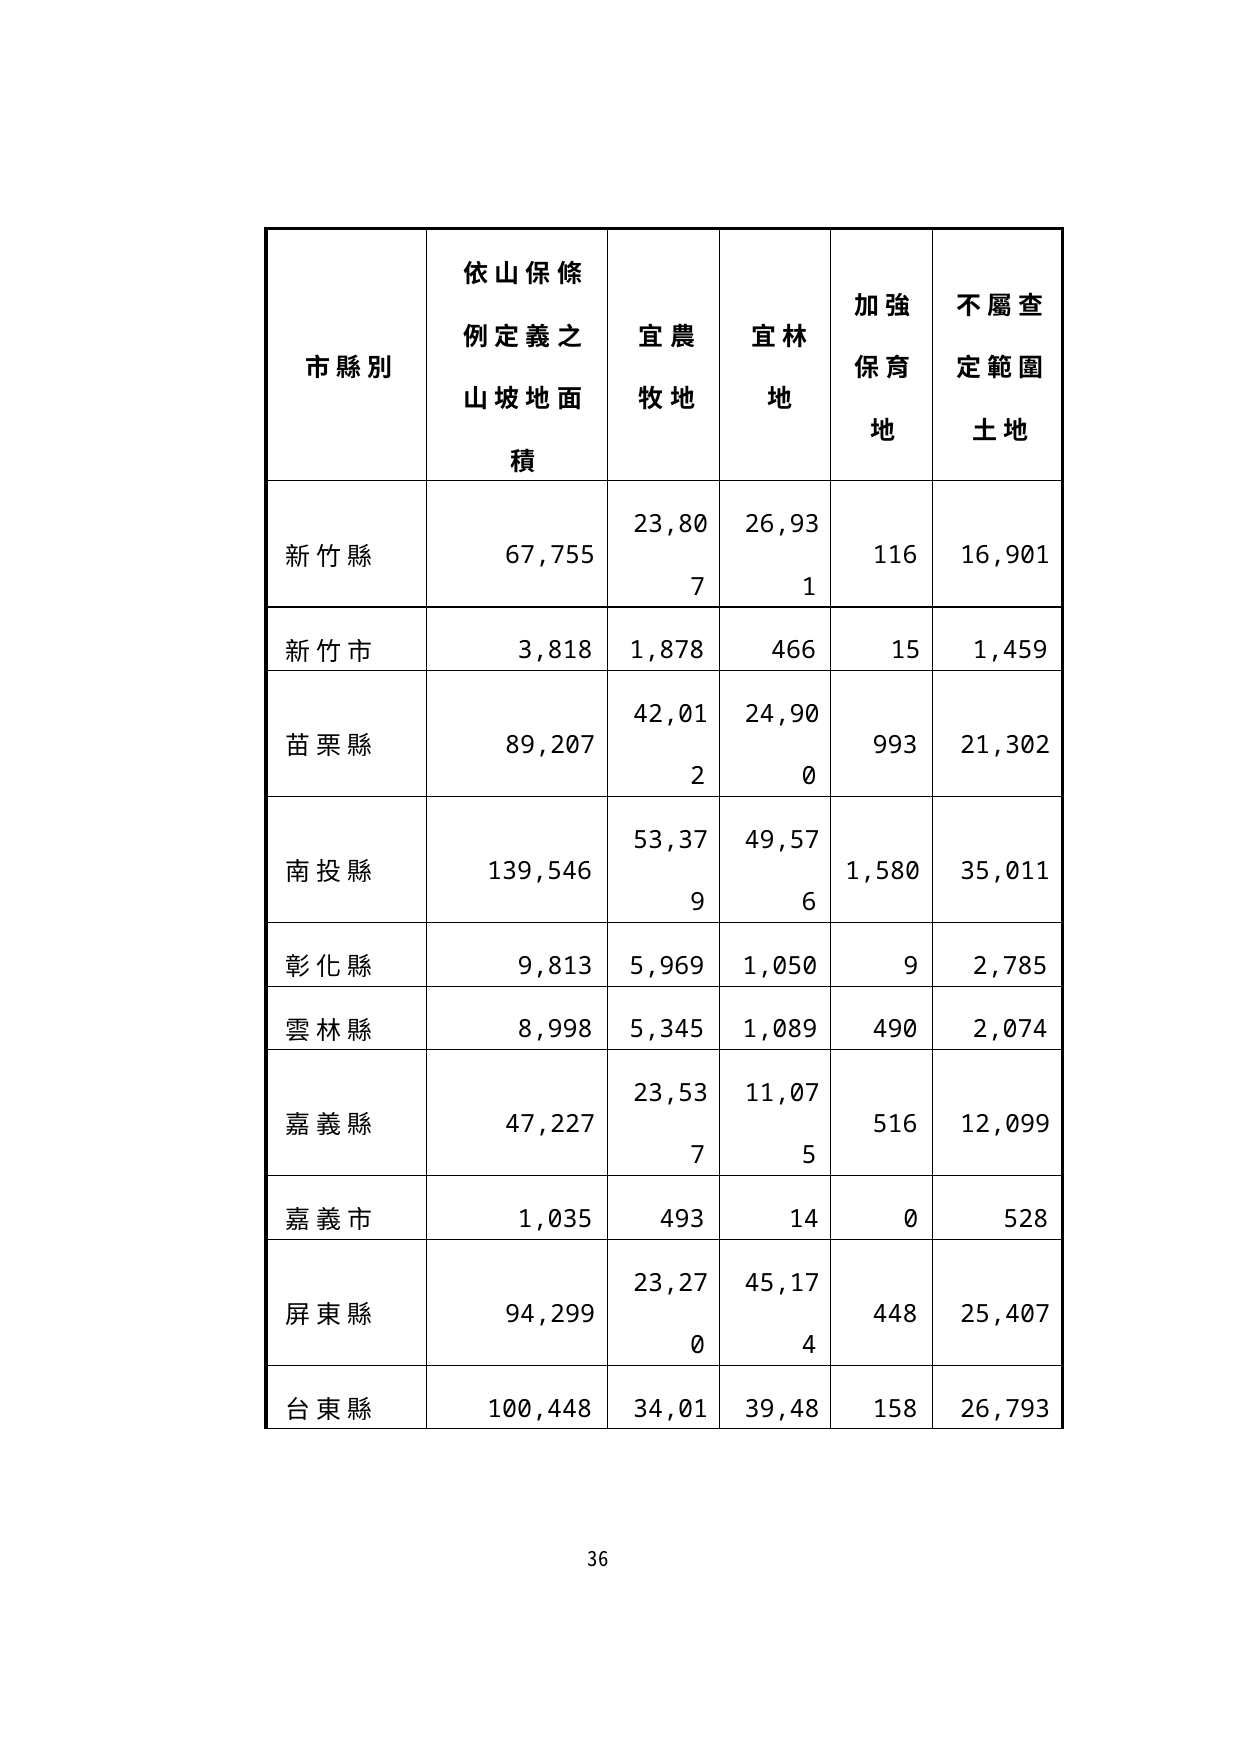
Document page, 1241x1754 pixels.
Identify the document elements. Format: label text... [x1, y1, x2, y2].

table_cell 25,407 [933, 1240, 1061, 1365]
table_cell 16,901 [933, 481, 1061, 606]
table_cell 9,813 [427, 923, 607, 986]
table_cell 嘉義縣 [268, 1050, 426, 1175]
table_cell 台東縣 [268, 1366, 426, 1428]
table_cell 94,299 [427, 1240, 607, 1365]
table_cell 11,075 [720, 1050, 830, 1175]
table_cell 彰化縣 [268, 923, 426, 986]
table_header 不屬查定範圍土地 [933, 230, 1061, 480]
table_cell 53,379 [608, 797, 719, 922]
table_cell 23,807 [608, 481, 719, 606]
table_cell 35,011 [933, 797, 1061, 922]
table_cell 14 [720, 1176, 830, 1239]
table_cell 26,793 [933, 1366, 1061, 1428]
table_cell 0 [831, 1176, 932, 1239]
table_cell 39,48 [720, 1366, 830, 1428]
table_cell 466 [720, 608, 830, 670]
table_header 市縣別 [268, 230, 426, 480]
table_cell 34,01 [608, 1366, 719, 1428]
table_cell 5,969 [608, 923, 719, 986]
table_cell 嘉義市 [268, 1176, 426, 1239]
table_cell 21,302 [933, 671, 1061, 796]
table_cell 2,074 [933, 987, 1061, 1049]
table_header 加強保育地 [831, 230, 932, 480]
table_cell 屏東縣 [268, 1240, 426, 1365]
table_cell 苗栗縣 [268, 671, 426, 796]
table_cell 新竹市 [268, 608, 426, 670]
table_cell 45,174 [720, 1240, 830, 1365]
table_header 依山保條例定義之山坡地面積 [427, 230, 607, 480]
table_cell 1,089 [720, 987, 830, 1049]
table_cell 158 [831, 1366, 932, 1428]
table_cell 1,035 [427, 1176, 607, 1239]
table_cell 448 [831, 1240, 932, 1365]
table_cell 42,012 [608, 671, 719, 796]
table_cell 490 [831, 987, 932, 1049]
table_cell 23,537 [608, 1050, 719, 1175]
table_cell 89,207 [427, 671, 607, 796]
table_cell 1,580 [831, 797, 932, 922]
table_cell 雲林縣 [268, 987, 426, 1049]
table_cell 493 [608, 1176, 719, 1239]
table_cell 8,998 [427, 987, 607, 1049]
table_cell 528 [933, 1176, 1061, 1239]
table_cell 南投縣 [268, 797, 426, 922]
table_cell 15 [831, 608, 932, 670]
table_cell 2,785 [933, 923, 1061, 986]
table_cell 24,900 [720, 671, 830, 796]
table_cell 5,345 [608, 987, 719, 1049]
table_cell 139,546 [427, 797, 607, 922]
table_cell 993 [831, 671, 932, 796]
table_cell 516 [831, 1050, 932, 1175]
table_cell 67,755 [427, 481, 607, 606]
table_cell 23,270 [608, 1240, 719, 1365]
table_cell 26,931 [720, 481, 830, 606]
table_cell 49,576 [720, 797, 830, 922]
table_cell 47,227 [427, 1050, 607, 1175]
table_cell 1,459 [933, 608, 1061, 670]
table_cell 1,878 [608, 608, 719, 670]
table_cell 116 [831, 481, 932, 606]
table_cell 3,818 [427, 608, 607, 670]
table_cell 9 [831, 923, 932, 986]
table_header 宜林地 [720, 230, 830, 480]
table_header 宜農牧地 [608, 230, 719, 480]
table_cell 100,448 [427, 1366, 607, 1428]
table_cell 1,050 [720, 923, 830, 986]
table_cell 12,099 [933, 1050, 1061, 1175]
table_cell 新竹縣 [268, 481, 426, 606]
